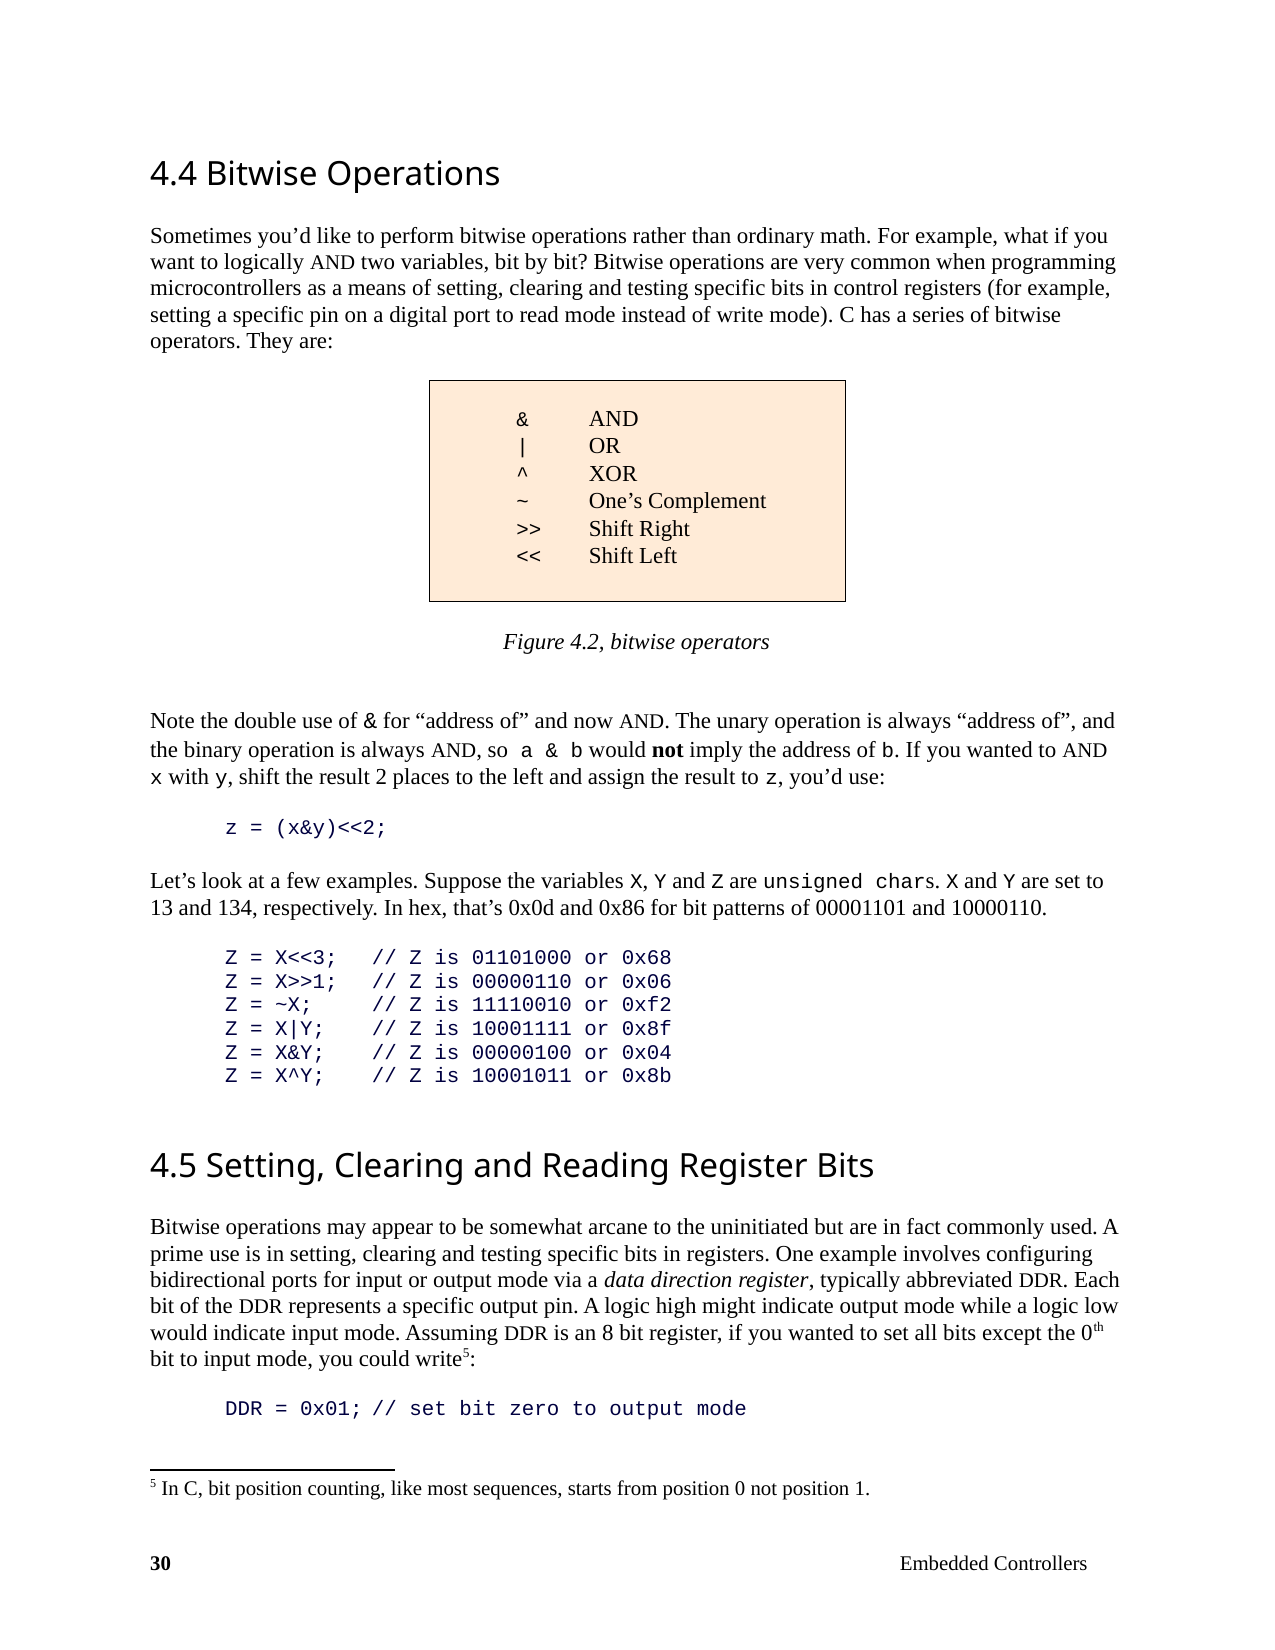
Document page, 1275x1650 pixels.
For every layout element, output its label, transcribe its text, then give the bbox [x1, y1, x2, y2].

text Figure 4.2, bitwise operators [150, 628, 1125, 655]
text 4.5 Setting, Clearing and Reading Register Bits [150, 1142, 1125, 1187]
subtitle 4.4 Bitwise Operations [150, 150, 1125, 195]
text Z = X|Y; // Z is 10001111 or 0x8f [225, 1018, 1125, 1042]
text Note the double use of & for “address of” and now AND. The unary operation is always “address of”, and the binary operation is always AND, so a & b would not imply the address of b. If you wanted to AND x with y, shift the result 2 places to the left and assign the result to z, you’d use: [150, 707, 1125, 791]
text DDR = 0x01; // set bit zero to output mode [225, 1398, 1125, 1422]
text Let’s look at a few examples. Suppose the variables X, Y and Z are unsigned chars. X and Y are set to 13 and 134, respectively. In hex, that’s 0x0d and 0x86 for bit patterns of 00001101 and 10000110. [150, 867, 1125, 921]
text Bitwise operations may appear to be somewhat arcane to the uninitiated but are in fact commonly used. A prime use is in setting, clearing and testing specific bits in registers. One example involves configuring bidirectional ports for input or output mode via a data direction register, typically abbreviated DDR. Each bit of the DDR represents a specific output pin. A logic high might indicate output mode while a logic low would indicate input mode. Assuming DDR is an 8 bit register, if you wanted to set all bits except the 0th bit to input mode, you could write: [150, 1213, 1125, 1372]
table_header & AND | OR ^ XOR ~ One’s Complement >> Shift Right << Shift Left [430, 381, 845, 601]
text Sometimes you’d like to perform bitwise operations rather than ordinary math. For example, what if you want to logically AND two variables, bit by bit? Bitwise operations are very common when programming microcontrollers as a means of setting, clearing and testing specific bits in control registers (for example, setting a specific pin on a digital port to read mode instead of write mode). C has a series of bitwise operators. They are: [150, 222, 1125, 353]
text Z = X<<3; // Z is 01101000 or 0x68 [225, 947, 1125, 971]
text In C, bit position counting, like most sequences, starts from position 0 not position 1. [150, 1476, 1125, 1500]
text z = (x&y)<<2; [225, 817, 1125, 840]
text Z = ~X; // Z is 11110010 or 0xf2 [225, 994, 1125, 1018]
text Z = X&Y; // Z is 00000100 or 0x04 [225, 1042, 1125, 1065]
text Z = X>>1; // Z is 00000110 or 0x06 [225, 971, 1125, 994]
text Z = X^Y; // Z is 10001011 or 0x8b [225, 1065, 1125, 1089]
